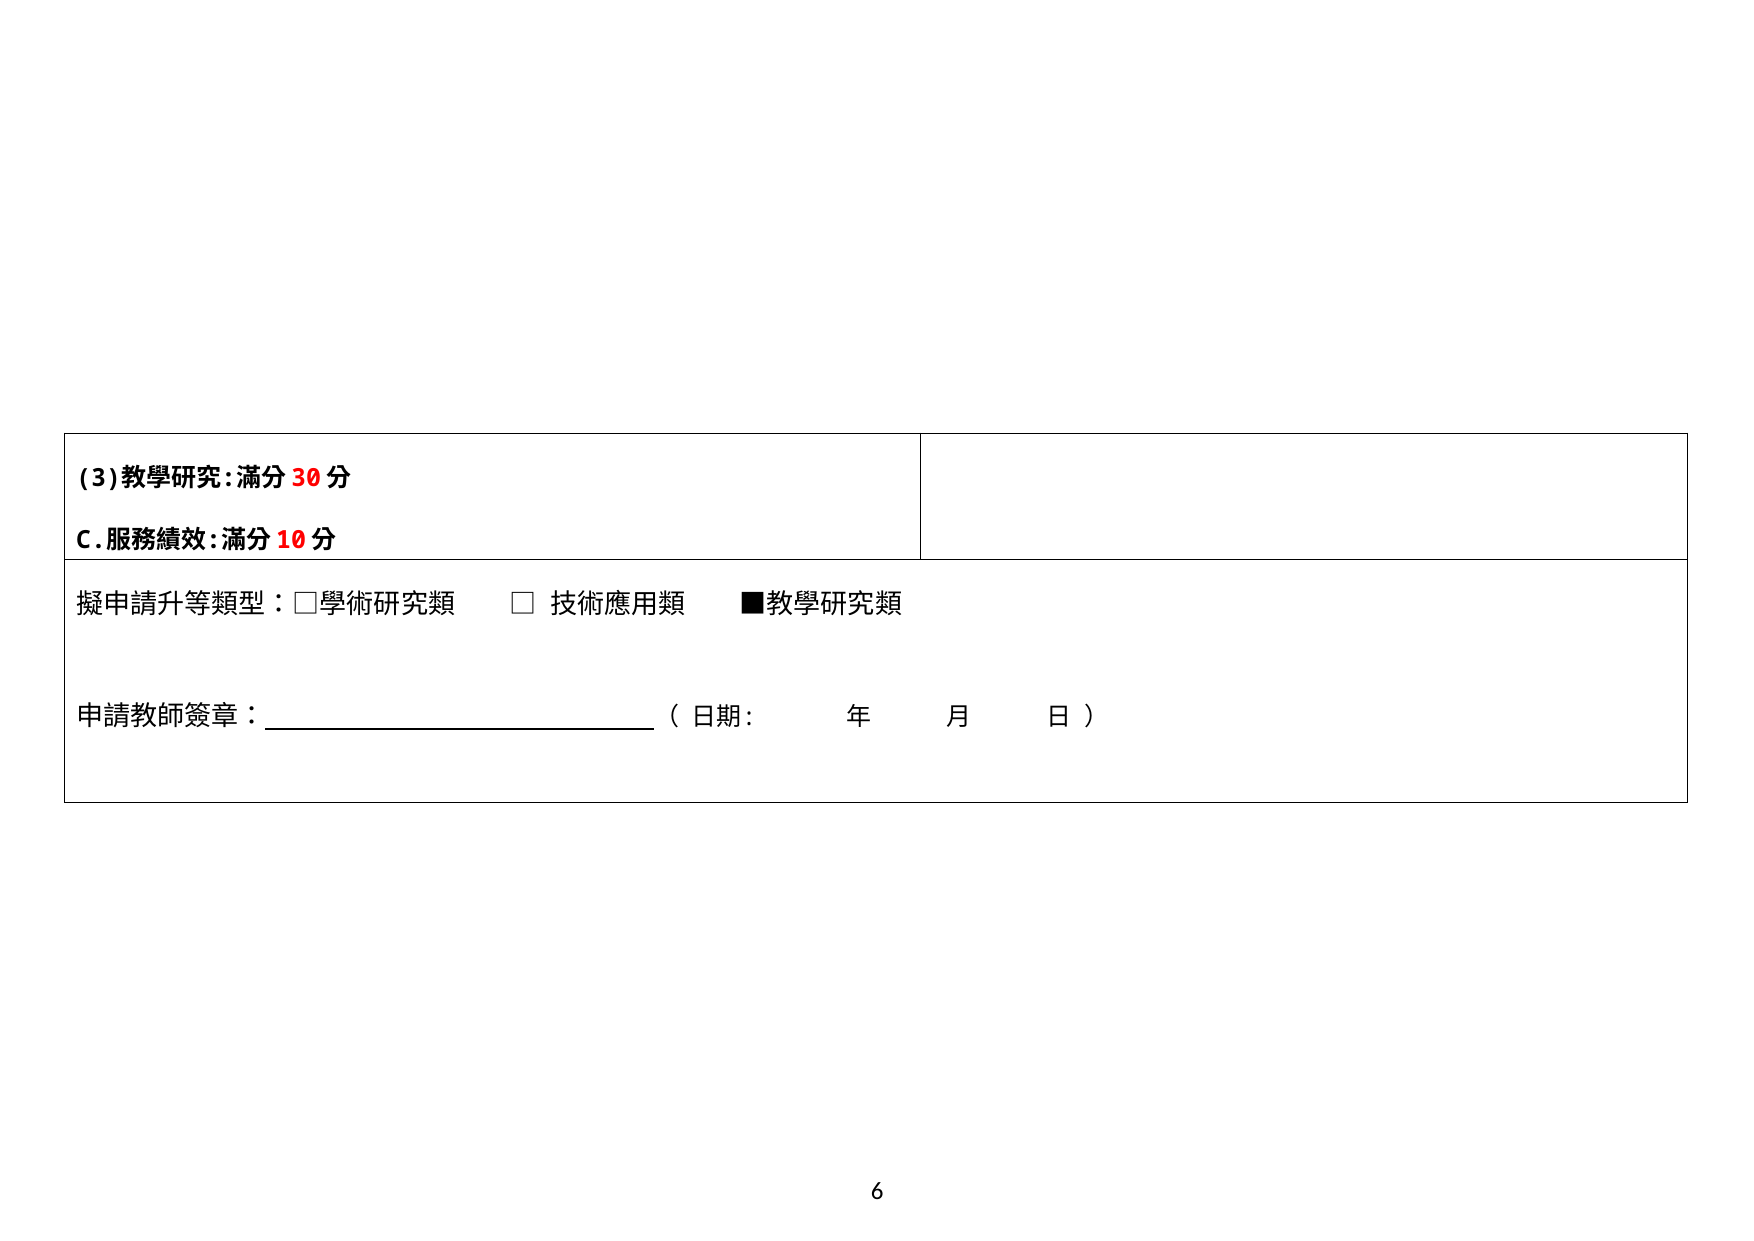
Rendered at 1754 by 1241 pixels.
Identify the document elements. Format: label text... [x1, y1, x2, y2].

table_cell [921, 434, 1687, 559]
table_cell (3)教學研究:滿分30分 C.服務績效:滿分10分 [65, 434, 920, 559]
table_cell 擬申請升等類型：□學術研究類 □ 技術應用類 ■教學研究類 申請教師簽章： （ 日期: 年 月 日 ） [65, 560, 1687, 802]
